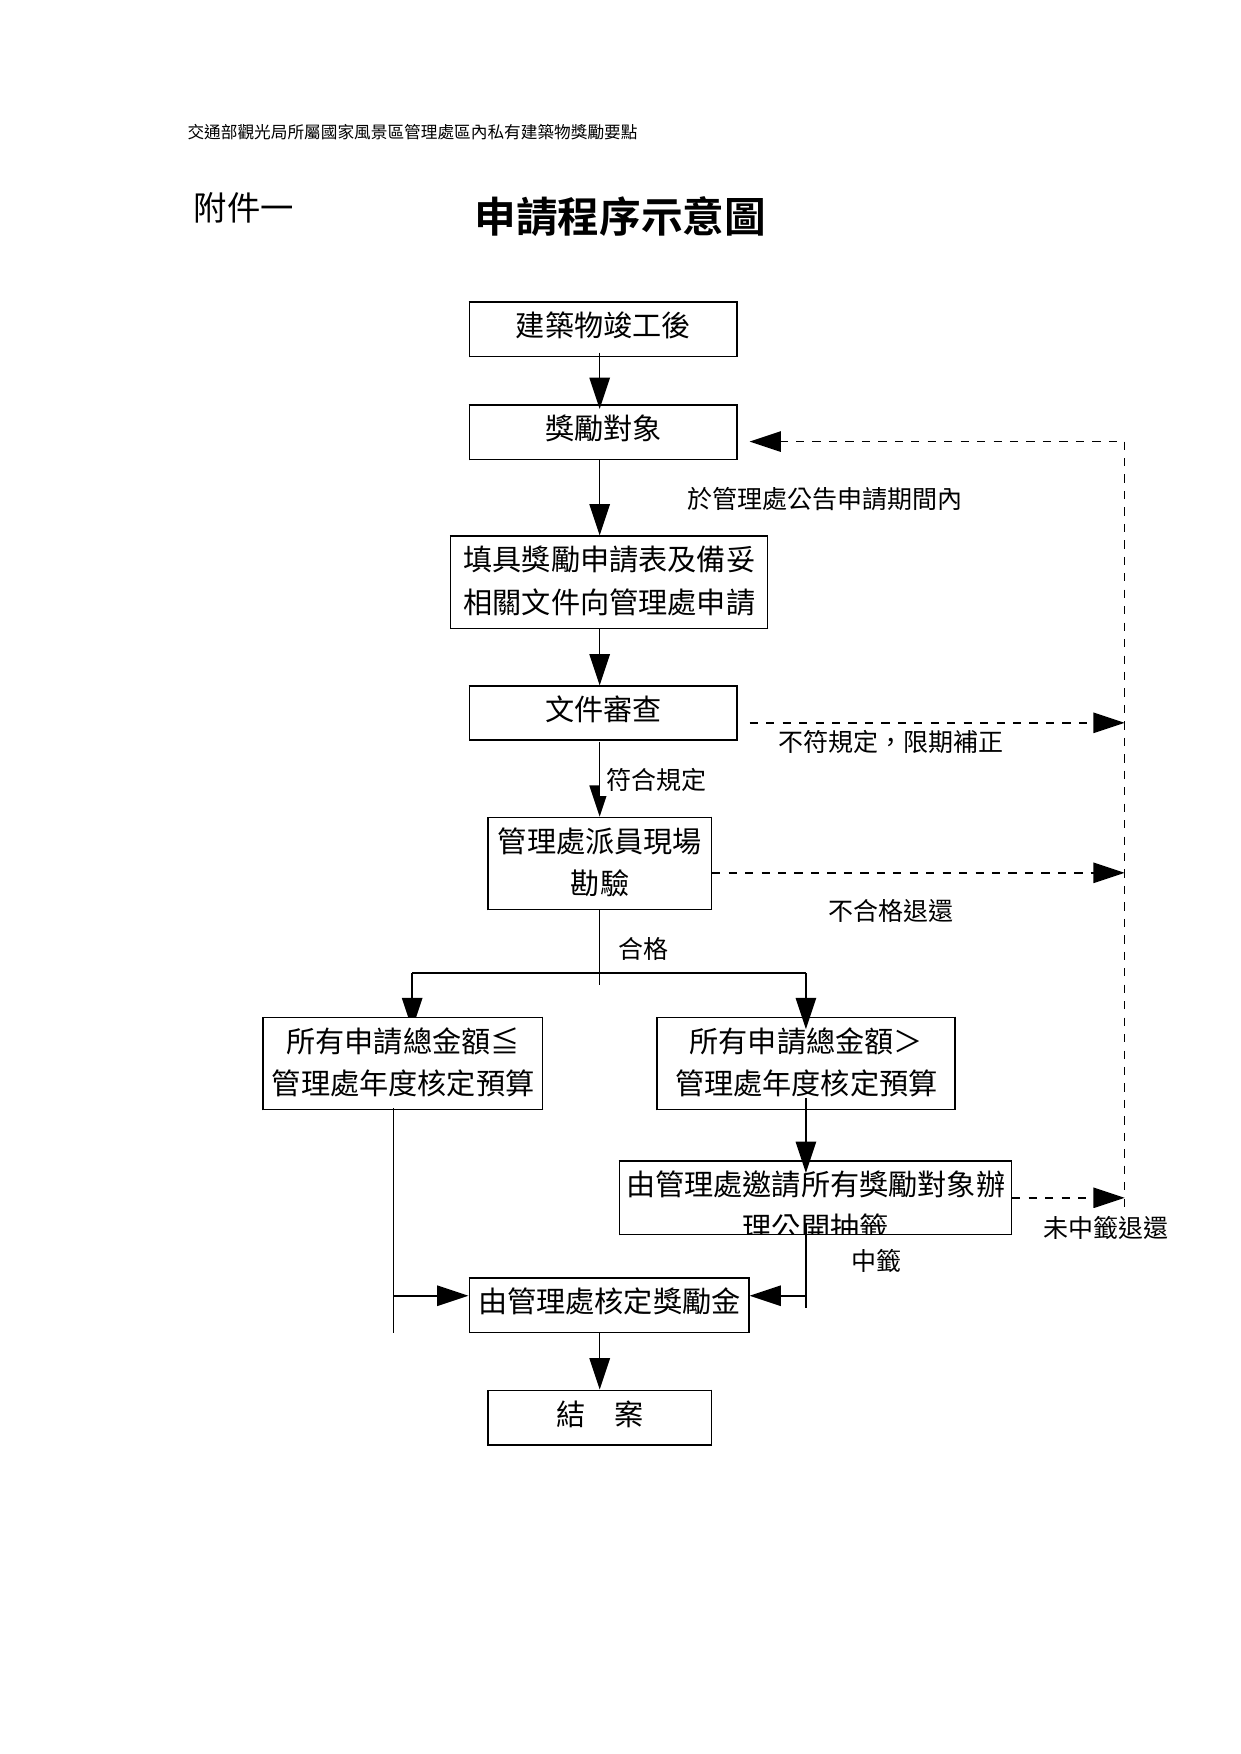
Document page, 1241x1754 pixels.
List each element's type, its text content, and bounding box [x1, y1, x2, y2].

text 結 案 [489, 1391, 711, 1433]
text 所有申請總金額＞ [658, 1018, 954, 1060]
text 符合規定 [600, 760, 712, 796]
text 所有申請總金額≦ [264, 1018, 542, 1060]
text 建築物竣工後 [470, 303, 736, 345]
text 交通部觀光局所屬國家風景區管理處區內私有建築物獎勵要點 [187, 119, 1053, 144]
text 由管理處邀請所有獎勵對象辦理公開抽籤 [620, 1162, 1011, 1234]
text 於管理處公告申請期間內 [675, 479, 975, 515]
text 管理處年度核定預算 [658, 1060, 954, 1103]
text 文件審查 [470, 687, 736, 729]
text 附件一 [146, 182, 341, 230]
text 獎勵對象 [470, 406, 736, 448]
text 合格 [618, 929, 693, 965]
text 未中籤退還 [1031, 1208, 1181, 1244]
text 管理處派員現場勘驗 [489, 818, 711, 903]
text 申請程序示意圖 [356, 184, 1053, 245]
text 填具獎勵申請表及備妥相關文件向管理處申請 [451, 537, 767, 621]
text 不符規定，限期補正 [768, 723, 1012, 759]
text 由管理處核定獎勵金 [470, 1279, 748, 1321]
text 中籤 [829, 1242, 923, 1278]
text 不合格退還 [768, 892, 1012, 928]
text 管理處年度核定預算 [264, 1060, 542, 1103]
